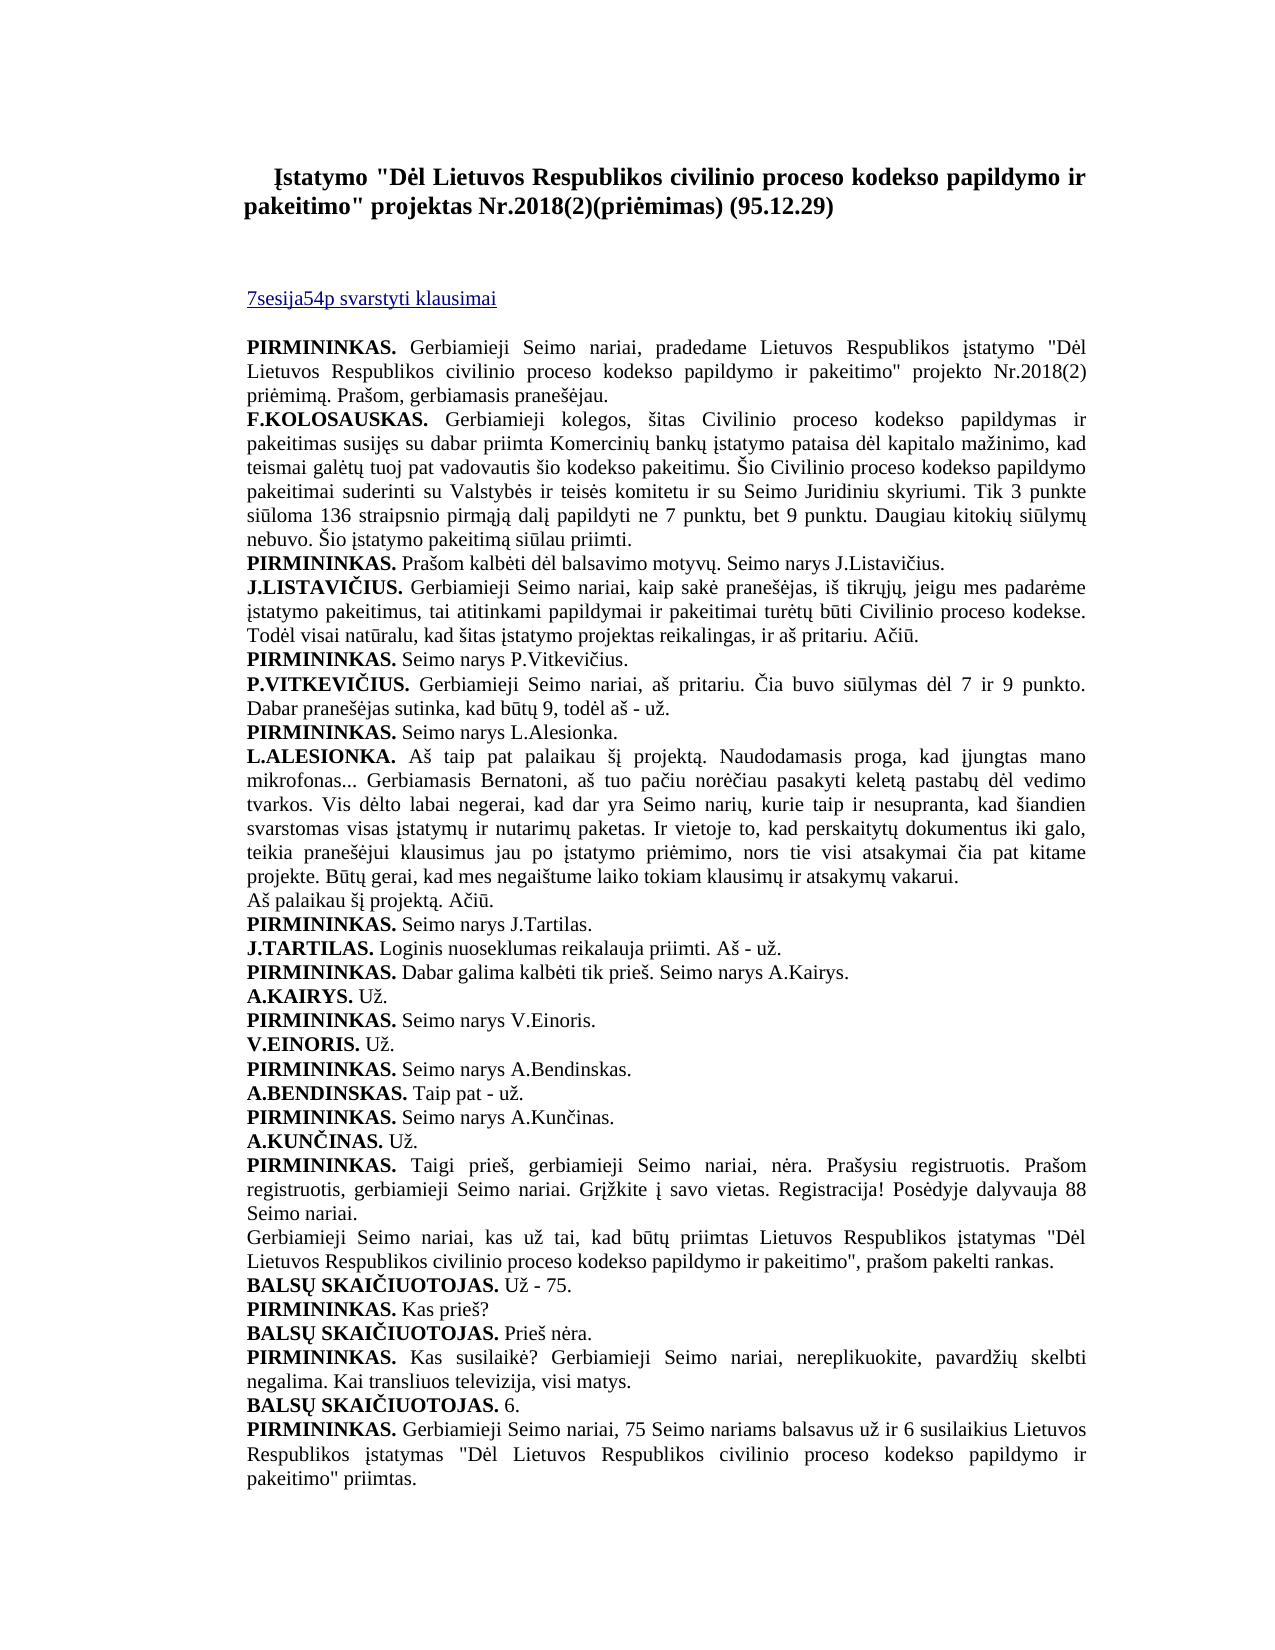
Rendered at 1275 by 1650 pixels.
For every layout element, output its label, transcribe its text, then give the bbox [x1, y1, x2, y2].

text J.TARTILAS. Loginis nuoseklumas reikalauja priimti. Aš - už. [247, 936, 1087, 960]
text P.VITKEVIČIUS. Gerbiamieji Seimo nariai, aš pritariu. Čia buvo siūlymas dėl 7 ir 9 punkto. Dabar pranešėjas sutinka, kad būtų 9, todėl aš - už. [247, 671, 1087, 719]
text Įstatymo "Dėl Lietuvos Respublikos civilinio proceso kodekso papildymo ir pakeitimo" projektas Nr.2018(2)(priėmimas) (95.12.29) [244, 162, 1087, 220]
text Gerbiamieji Seimo nariai, kas už tai, kad būtų priimtas Lietuvos Respublikos įstatymas "Dėl Lietuvos Respublikos civilinio proceso kodekso papildymo ir pakeitimo", prašom pakelti rankas. [247, 1225, 1087, 1273]
text PIRMININKAS. Seimo narys A.Bendinskas. [247, 1056, 1087, 1081]
text 7sesija54p svarstyti klausimai [247, 286, 1087, 310]
text A.KUNČINAS. Už. [247, 1129, 1087, 1153]
text PIRMININKAS. Gerbiamieji Seimo nariai, 75 Seimo nariams balsavus už ir 6 susilaikius Lietuvos Respublikos įstatymas "Dėl Lietuvos Respublikos civilinio proceso kodekso papildymo ir pakeitimo" priimtas. [247, 1417, 1087, 1489]
text PIRMININKAS. Gerbiamieji Seimo nariai, pradedame Lietuvos Respublikos įstatymo "Dėl Lietuvos Respublikos civilinio proceso kodekso papildymo ir pakeitimo" projekto Nr.2018(2) priėmimą. Prašom, gerbiamasis pranešėjau. [247, 334, 1087, 407]
text Aš palaikau šį projektą. Ačiū. [247, 888, 1087, 912]
text PIRMININKAS. Seimo narys J.Tartilas. [247, 912, 1087, 936]
text PIRMININKAS. Prašom kalbėti dėl balsavimo motyvų. Seimo narys J.Listavičius. [247, 551, 1087, 575]
text BALSŲ SKAIČIUOTOJAS. 6. [247, 1393, 1087, 1417]
text L.ALESIONKA. Aš taip pat palaikau šį projektą. Naudodamasis proga, kad įjungtas mano mikrofonas... Gerbiamasis Bernatoni, aš tuo pačiu norėčiau pasakyti keletą pastabų dėl vedimo tvarkos. Vis dėlto labai negerai, kad dar yra Seimo narių, kurie taip ir nesupranta, kad šiandien svarstomas visas įstatymų ir nutarimų paketas. Ir vietoje to, kad perskaitytų dokumentus iki galo, teikia pranešėjui klausimus jau po įstatymo priėmimo, nors tie visi atsakymai čia pat kitame projekte. Būtų gerai, kad mes negaištume laiko tokiam klausimų ir atsakymų vakarui. [247, 744, 1087, 888]
text BALSŲ SKAIČIUOTOJAS. Už - 75. [247, 1273, 1087, 1297]
text PIRMININKAS. Kas prieš? [247, 1297, 1087, 1321]
text V.EINORIS. Už. [247, 1032, 1087, 1056]
text PIRMININKAS. Seimo narys A.Kunčinas. [247, 1104, 1087, 1129]
text F.KOLOSAUSKAS. Gerbiamieji kolegos, šitas Civilinio proceso kodekso papildymas ir pakeitimas susijęs su dabar priimta Komercinių bankų įstatymo pataisa dėl kapitalo mažinimo, kad teismai galėtų tuoj pat vadovautis šio kodekso pakeitimu. Šio Civilinio proceso kodekso papildymo pakeitimai suderinti su Valstybės ir teisės komitetu ir su Seimo Juridiniu skyriumi. Tik 3 punkte siūloma 136 straipsnio pirmąją dalį papildyti ne 7 punktu, bet 9 punktu. Daugiau kitokių siūlymų nebuvo. Šio įstatymo pakeitimą siūlau priimti. [247, 407, 1087, 551]
text PIRMININKAS. Taigi prieš, gerbiamieji Seimo nariai, nėra. Prašysiu registruotis. Prašom registruotis, gerbiamieji Seimo nariai. Grįžkite į savo vietas. Registracija! Posėdyje dalyvauja 88 Seimo nariai. [247, 1153, 1087, 1225]
text J.LISTAVIČIUS. Gerbiamieji Seimo nariai, kaip sakė pranešėjas, iš tikrųjų, jeigu mes padarėme įstatymo pakeitimus, tai atitinkami papildymai ir pakeitimai turėtų būti Civilinio proceso kodekse. Todėl visai natūralu, kad šitas įstatymo projektas reikalingas, ir aš pritariu. Ačiū. [247, 575, 1087, 647]
text PIRMININKAS. Kas susilaikė? Gerbiamieji Seimo nariai, nereplikuokite, pavardžių skelbti negalima. Kai transliuos televizija, visi matys. [247, 1345, 1087, 1393]
text PIRMININKAS. Seimo narys L.Alesionka. [247, 719, 1087, 744]
text A.KAIRYS. Už. [247, 984, 1087, 1008]
text BALSŲ SKAIČIUOTOJAS. Prieš nėra. [247, 1321, 1087, 1345]
text PIRMININKAS. Dabar galima kalbėti tik prieš. Seimo narys A.Kairys. [247, 960, 1087, 984]
text PIRMININKAS. Seimo narys P.Vitkevičius. [247, 647, 1087, 671]
text PIRMININKAS. Seimo narys V.Einoris. [247, 1008, 1087, 1032]
text A.BENDINSKAS. Taip pat - už. [247, 1081, 1087, 1104]
